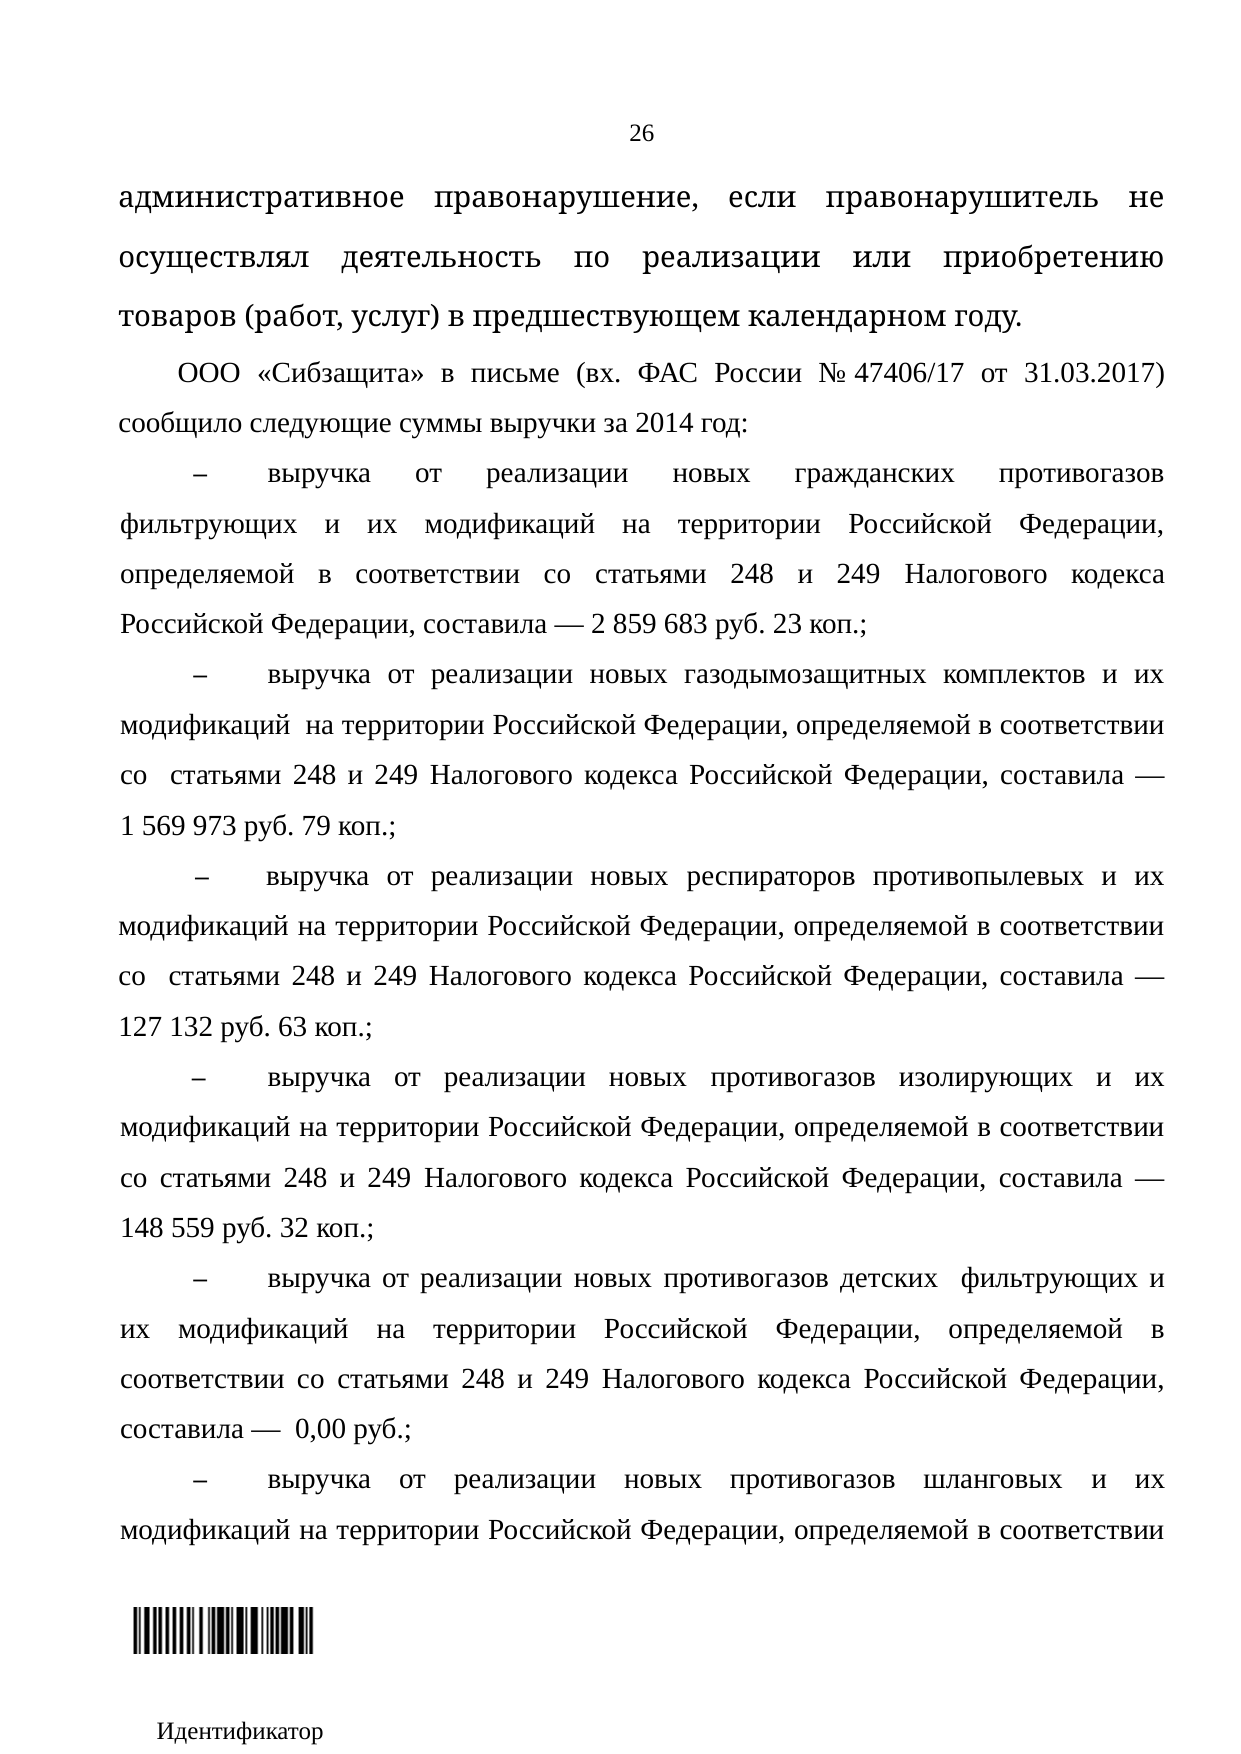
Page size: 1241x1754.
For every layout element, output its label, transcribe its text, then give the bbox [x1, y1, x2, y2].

text административное правонарушение, если правонарушитель не осуществлял деятельность по реализации или приобретению товаров (работ, услуг) в предшествующем календарном году. [118, 176, 1165, 335]
text ООО «Сибзащита» в письме (вх. ФАС России № 47406/17 от 31.03.2017) сообщило следующие суммы выручки за 2014 год: [118, 355, 1165, 439]
list выручка от реализации новых респираторов противопылевых и их модификаций на территории Российской Федерации, определяемой в соответствии со статьями 248 и 249 Налогового кодекса Российской Федерации, составила — 127 132 руб. 63 коп.; [118, 858, 1165, 1042]
list выручка от реализации новых гражданских противогазов фильтрующих и их модификаций на территории Российской Федерации, определяемой в соответствии со статьями 248 и 249 Налогового кодекса Российской Федерации, составила — 2 859 683 руб. 23 коп.; [120, 455, 1165, 640]
list выручка от реализации новых противогазов детских фильтрующих и их модификаций на территории Российской Федерации, определяемой в соответствии со статьями 248 и 249 Налогового кодекса Российской Федерации, составила — 0,00 руб.; [120, 1260, 1165, 1445]
picture [118, 1607, 331, 1654]
list выручка от реализации новых газодымозащитных комплектов и их модификаций на территории Российской Федерации, определяемой в соответствии со статьями 248 и 249 Налогового кодекса Российской Федерации, составила — 1 569 973 руб. 79 коп.; [120, 657, 1165, 841]
list выручка от реализации новых противогазов шланговых и их модификаций на территории Российской Федерации, определяемой в соответствии [120, 1462, 1165, 1546]
list выручка от реализации новых противогазов изолирующих и их модификаций на территории Российской Федерации, определяемой в соответствии со статьями 248 и 249 Налогового кодекса Российской Федерации, составила — 148 559 руб. 32 коп.; [120, 1059, 1165, 1244]
